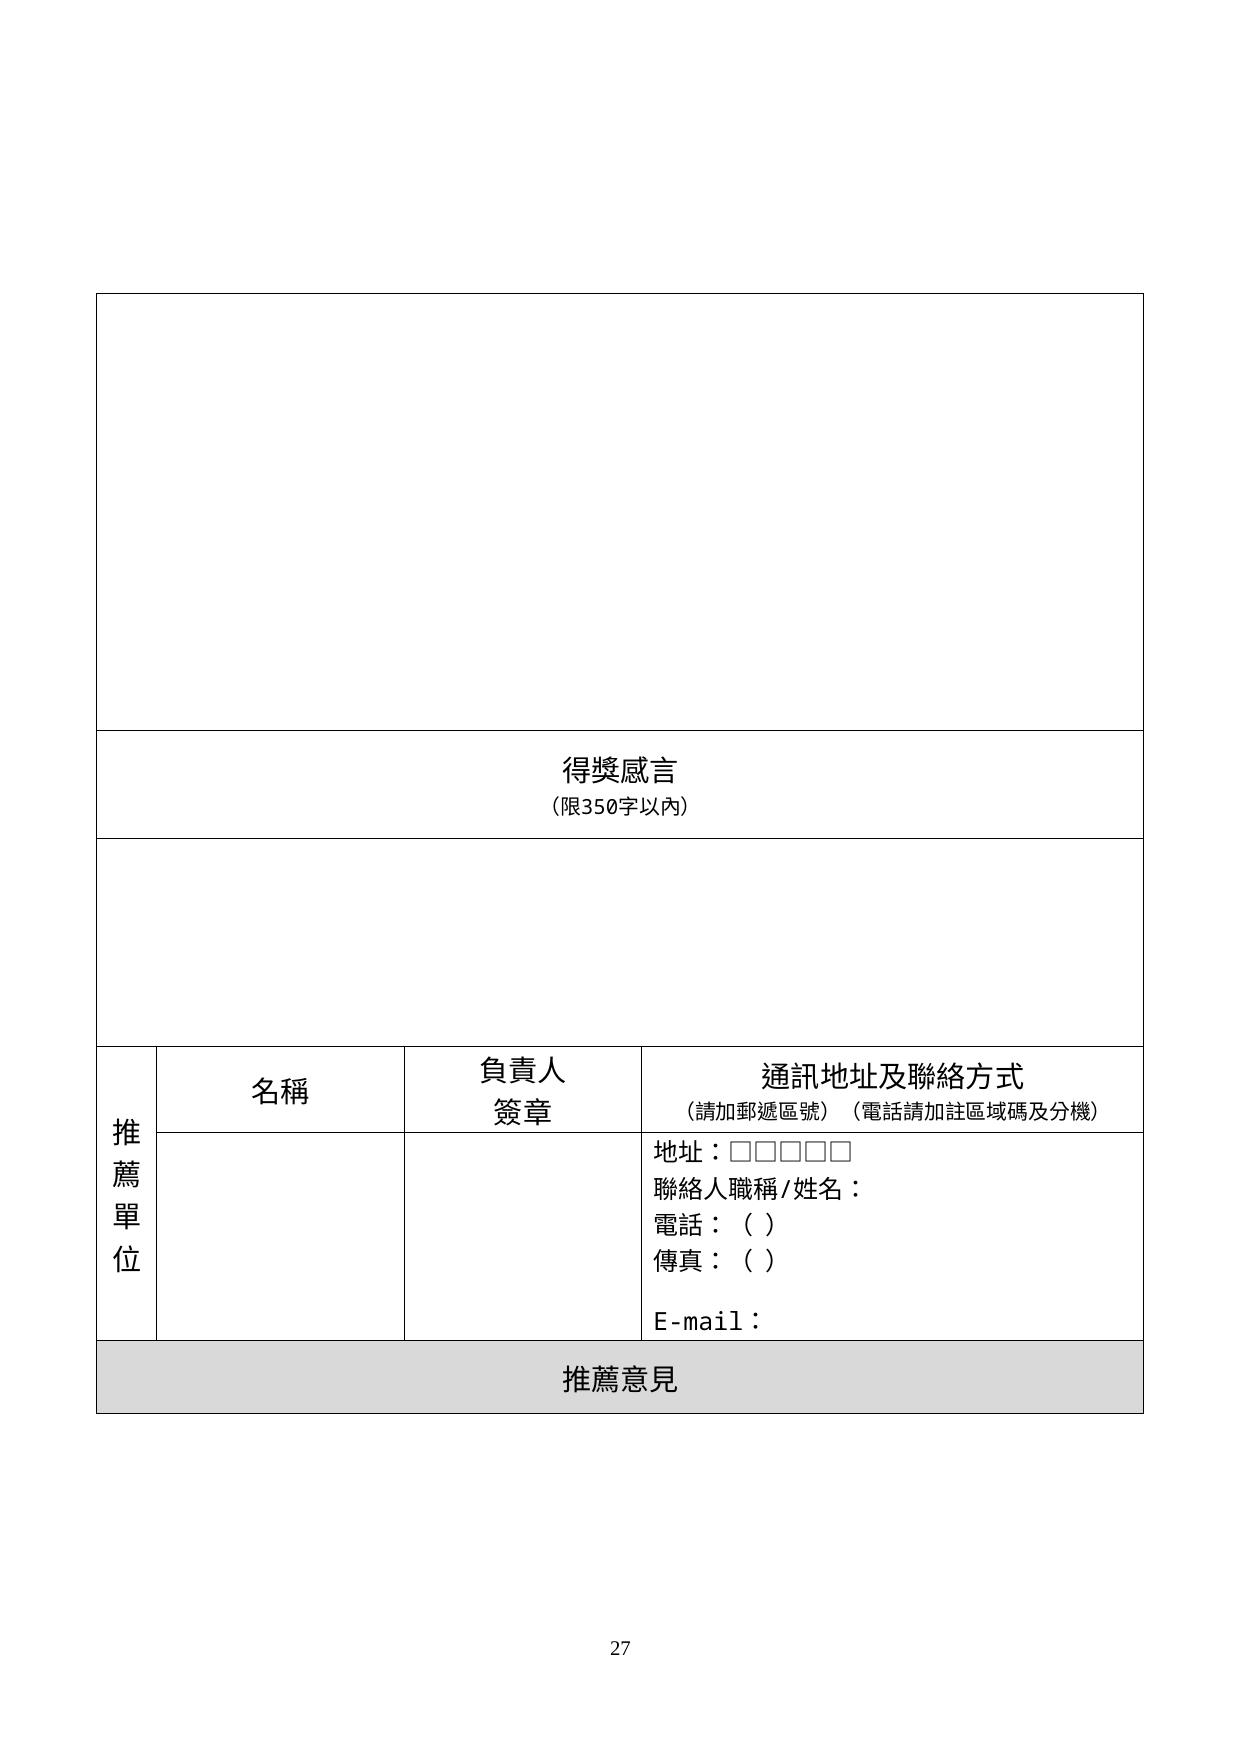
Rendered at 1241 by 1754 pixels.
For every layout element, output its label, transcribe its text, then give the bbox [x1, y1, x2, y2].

table_cell 負責人 簽章 [405, 1047, 641, 1132]
table_cell 得獎感言 （限350字以內） [97, 731, 1143, 838]
table_cell [405, 1133, 641, 1340]
table_cell 推薦單位 [97, 1047, 156, 1340]
table_cell 通訊地址及聯絡方式 （請加郵遞區號）（電話請加註區域碼及分機） [642, 1047, 1143, 1132]
table_cell [97, 839, 1143, 1046]
table_cell [97, 294, 1143, 730]
table_cell 地址：□□□□□ 聯絡人職稱/姓名： 電話：（ ） 傳真：（ ） E-mail： [642, 1133, 1143, 1340]
table_cell [157, 1133, 404, 1340]
table_cell 推薦意見 [97, 1341, 1143, 1413]
table_cell 名稱 [157, 1047, 404, 1132]
